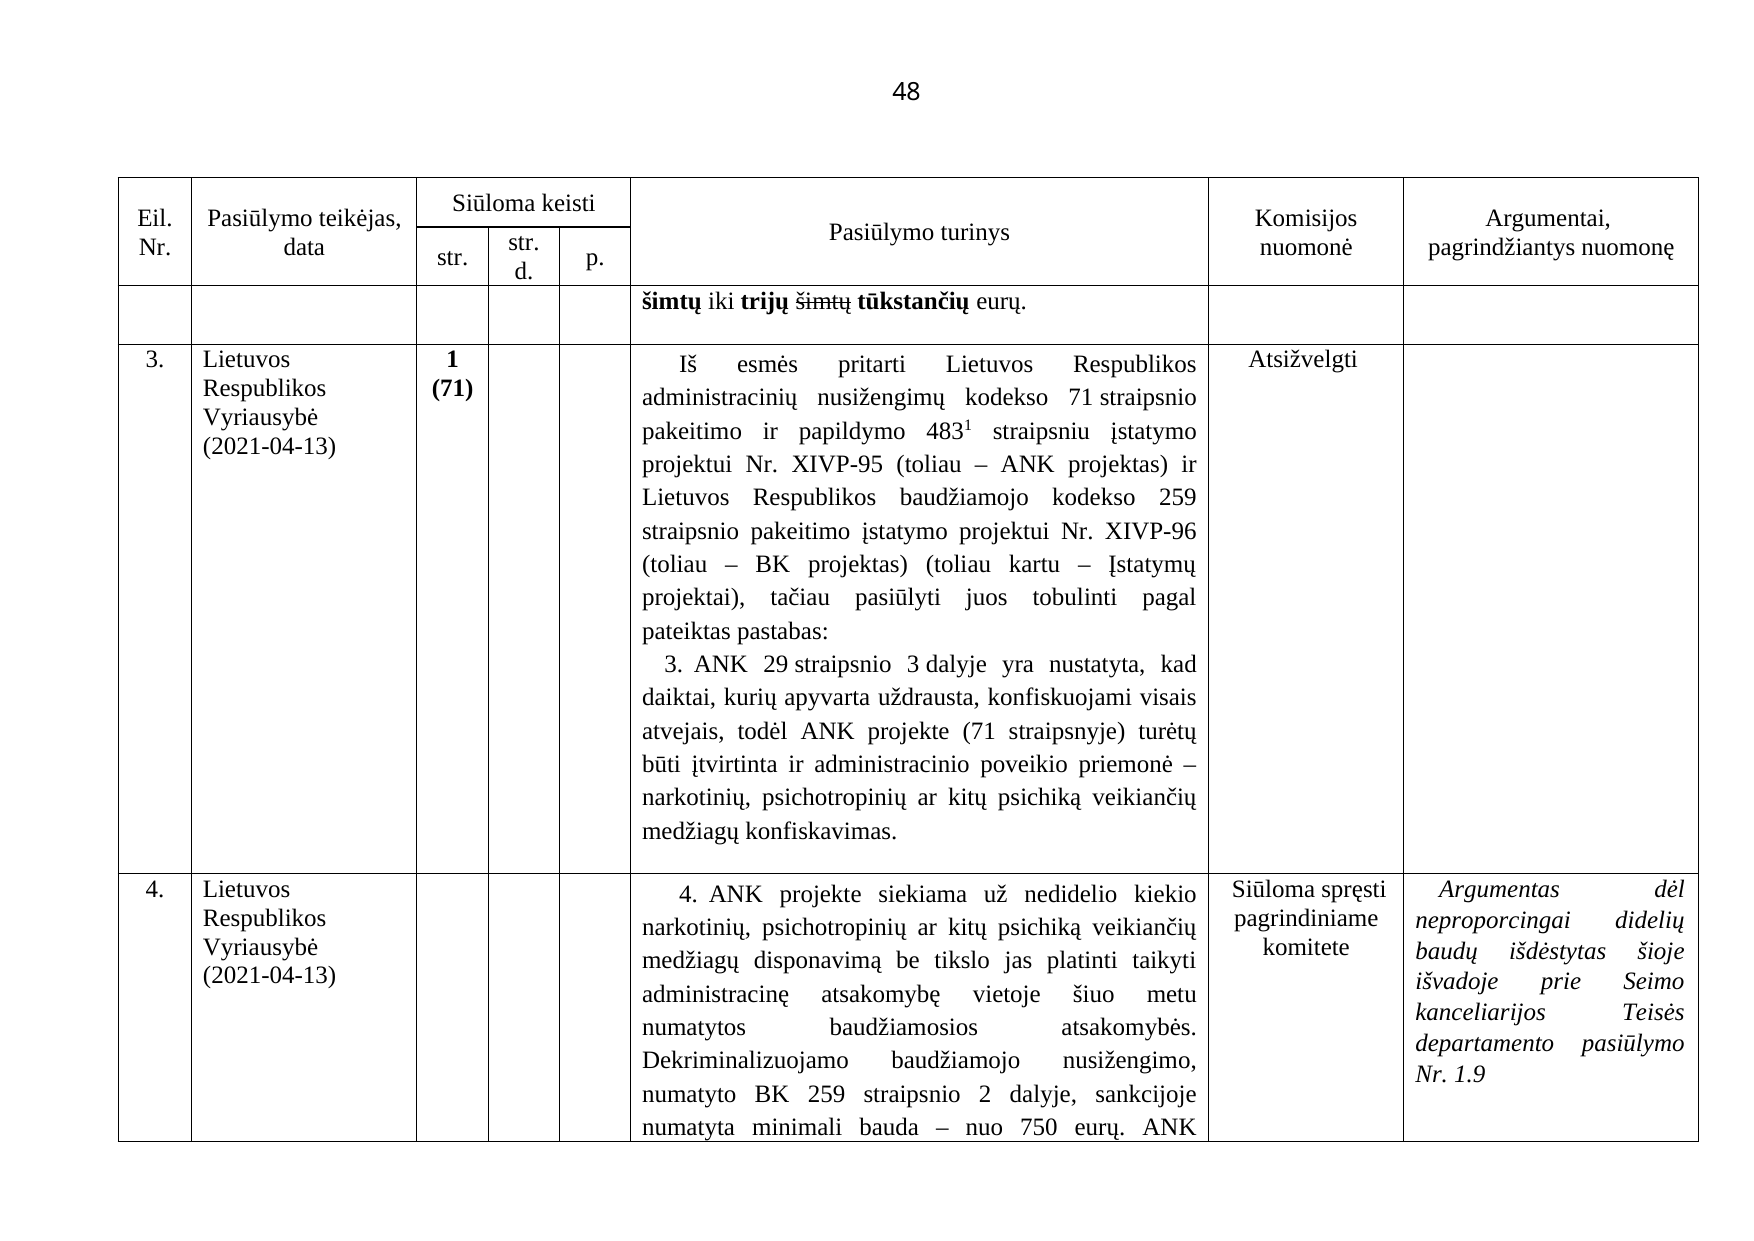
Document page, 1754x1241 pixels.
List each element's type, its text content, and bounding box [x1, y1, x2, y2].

table_cell 3. [119, 345, 191, 873]
table_cell [560, 345, 630, 873]
table_cell Atsižvelgti [1209, 345, 1403, 873]
table_cell [1209, 286, 1403, 343]
table_cell [560, 286, 630, 343]
table_cell Lietuvos Respublikos Vyriausybė (2021-04-13) [192, 345, 416, 873]
table_cell Siūloma spręsti pagrindiniame komitete [1209, 874, 1403, 1141]
table_cell [560, 874, 630, 1141]
table_cell [1404, 286, 1698, 343]
table_cell [119, 286, 191, 343]
table_cell 1 (71) [417, 345, 488, 873]
table_cell Argumentas dėl neproporcingai didelių baudų išdėstytas šioje išvadoje prie Seimo kanceliarijos Teisės departamento pasiūlymo Nr. 1.9 [1404, 874, 1698, 1141]
table_cell str. [417, 228, 488, 285]
table_cell [192, 286, 416, 343]
table_cell [1404, 345, 1698, 873]
table_header Pasiūlymo teikėjas, data [192, 178, 416, 285]
table_cell [489, 345, 559, 873]
table_cell [417, 286, 488, 343]
table_header Komisijos nuomonė [1209, 178, 1403, 285]
table_cell [417, 874, 488, 1141]
table_cell šimtų iki trijų šimtų tūkstančių eurų. [631, 286, 1208, 343]
table_header Pasiūlymo turinys [631, 178, 1208, 285]
table_cell 4. [119, 874, 191, 1141]
table_header Eil. Nr. [119, 178, 191, 285]
table_cell p. [560, 228, 630, 285]
table_cell [489, 286, 559, 343]
table_cell 4. ANK projekte siekiama už nedidelio kiekio narkotinių, psichotropinių ar kitų psichiką veikiančių medžiagų disponavimą be tikslo jas platinti taikyti administracinę atsakomybę vietoje šiuo metu numatytos baudžiamosios atsakomybės. Dekriminalizuojamo baudžiamojo nusižengimo, numatyto BK 259 straipsnio 2 dalyje, sankcijoje numatyta minimali bauda – nuo 750 eurų. ANK [631, 874, 1208, 1141]
table_cell Lietuvos Respublikos Vyriausybė (2021-04-13) [192, 874, 416, 1141]
table_cell [489, 874, 559, 1141]
table_cell str. d. [489, 228, 559, 285]
table_cell Iš esmės pritarti Lietuvos Respublikos administracinių nusižengimų kodekso 71 straipsnio pakeitimo ir papildymo 4831 straipsniu įstatymo projektui Nr. XIVP-95 (toliau – ANK projektas) ir Lietuvos Respublikos baudžiamojo kodekso 259 straipsnio pakeitimo įstatymo projektui Nr. XIVP-96 (toliau – BK projektas) (toliau kartu – Įstatymų projektai), tačiau pasiūlyti juos tobulinti pagal pateiktas pastabas: 3. ANK 29 straipsnio 3 dalyje yra nustatyta, kad daiktai, kurių apyvarta uždrausta, konfiskuojami visais atvejais, todėl ANK projekte (71 straipsnyje) turėtų būti įtvirtinta ir administracinio poveikio priemonė – narkotinių, psichotropinių ar kitų psichiką veikiančių medžiagų konfiskavimas. [631, 345, 1208, 873]
table_header Argumentai, pagrindžiantys nuomonę [1404, 178, 1698, 285]
table_header Siūloma keisti [417, 178, 630, 226]
